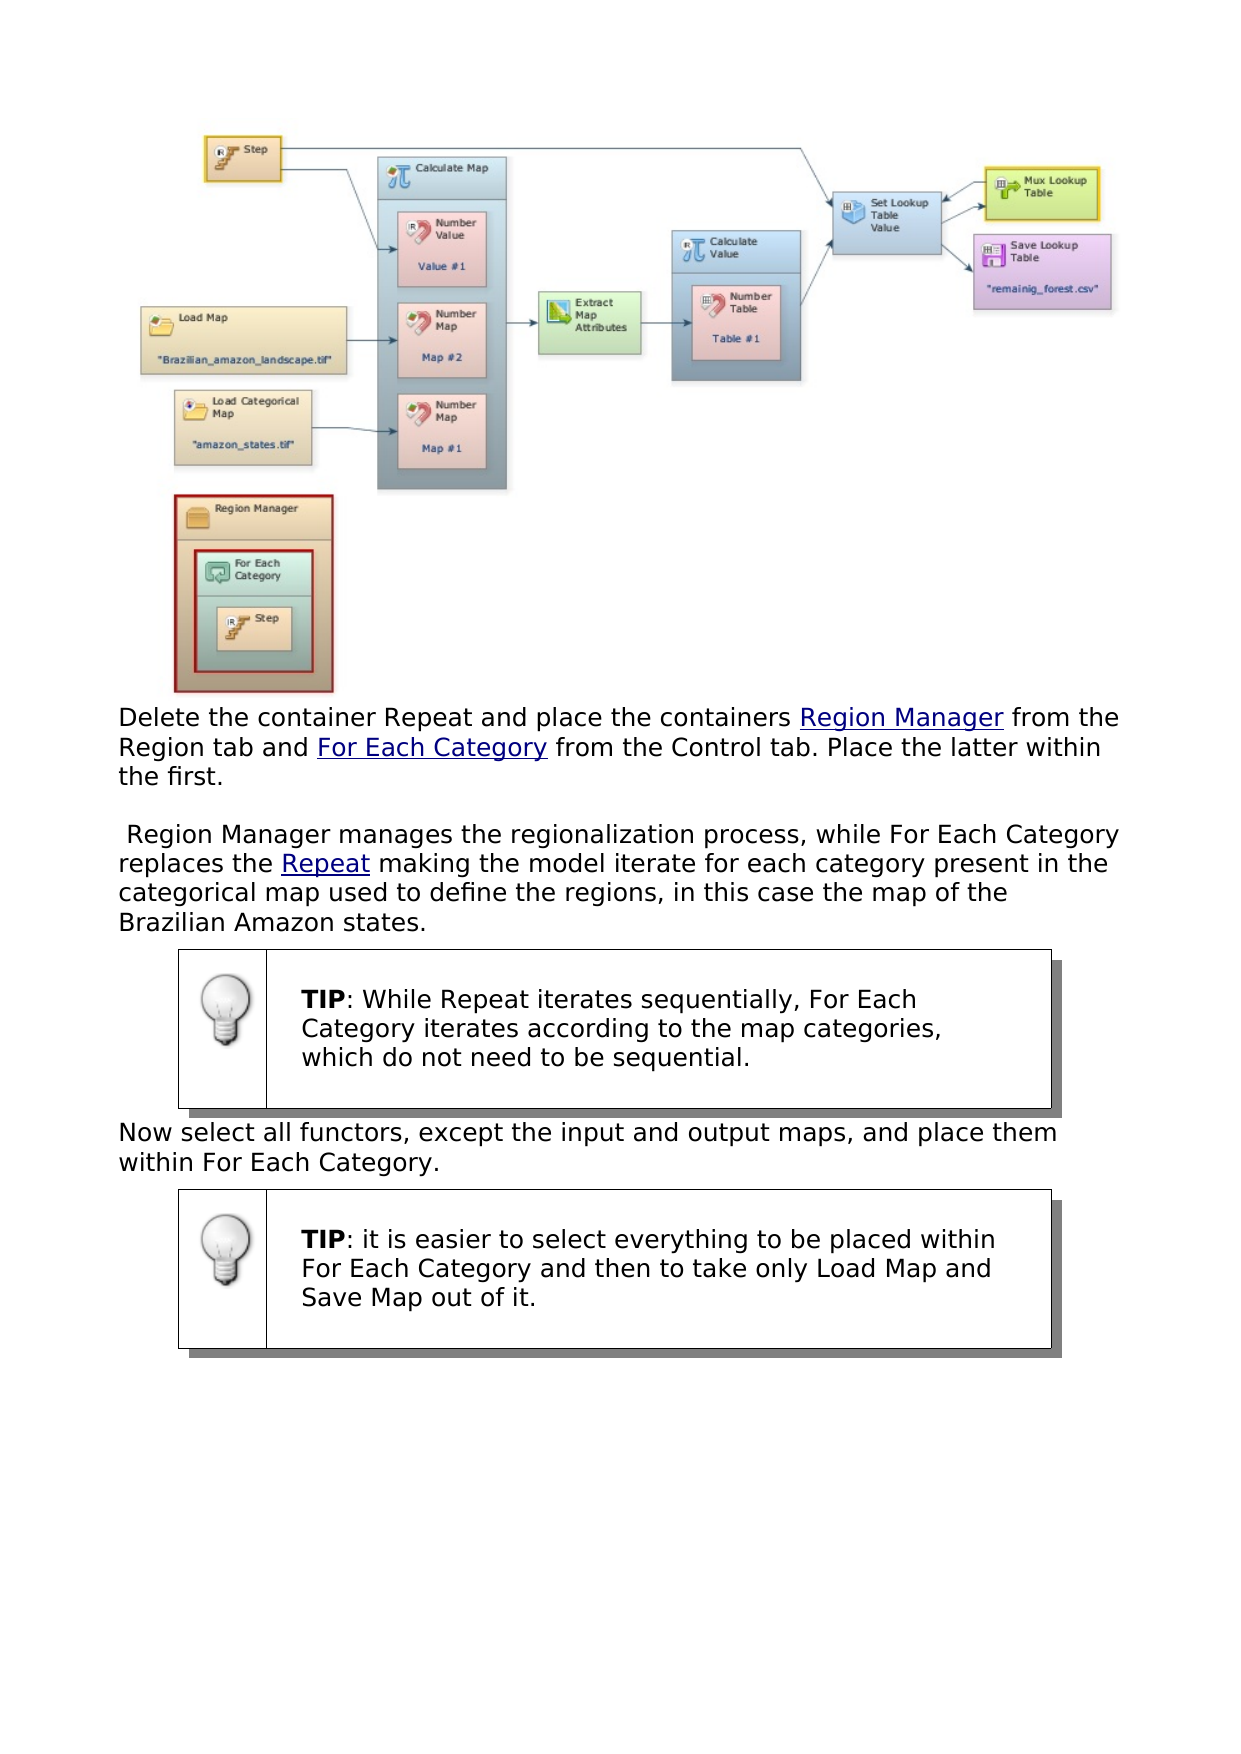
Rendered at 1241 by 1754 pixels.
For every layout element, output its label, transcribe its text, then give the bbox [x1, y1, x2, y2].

table_header TIP: it is easier to select everything to be placed within For Each Category and then to take only Load Map and Save Map out of it. [267, 1190, 1051, 1348]
table_header [179, 1190, 266, 1348]
picture [190, 973, 266, 1049]
table_header [179, 950, 266, 1108]
text Delete the container Repeat and place the containers Region Manager from the Region tab and For Each Category from the Control tab. Place the latter within the first. Region Manager manages the regionalization process, while For Each Category replaces the Repeat making the model iterate for each category present in the categorical map used to define the regions, in this case the map of the Brazilian Amazon states. [118, 704, 1122, 937]
table_header TIP: While Repeat iterates sequentially, For Each Category iterates according to the map categories, which do not need to be sequential. [267, 950, 1051, 1108]
picture [118, 118, 1123, 704]
text Now select all functors, except the input and output maps, and place them within For Each Category. [118, 1118, 1122, 1177]
picture [190, 1213, 266, 1289]
